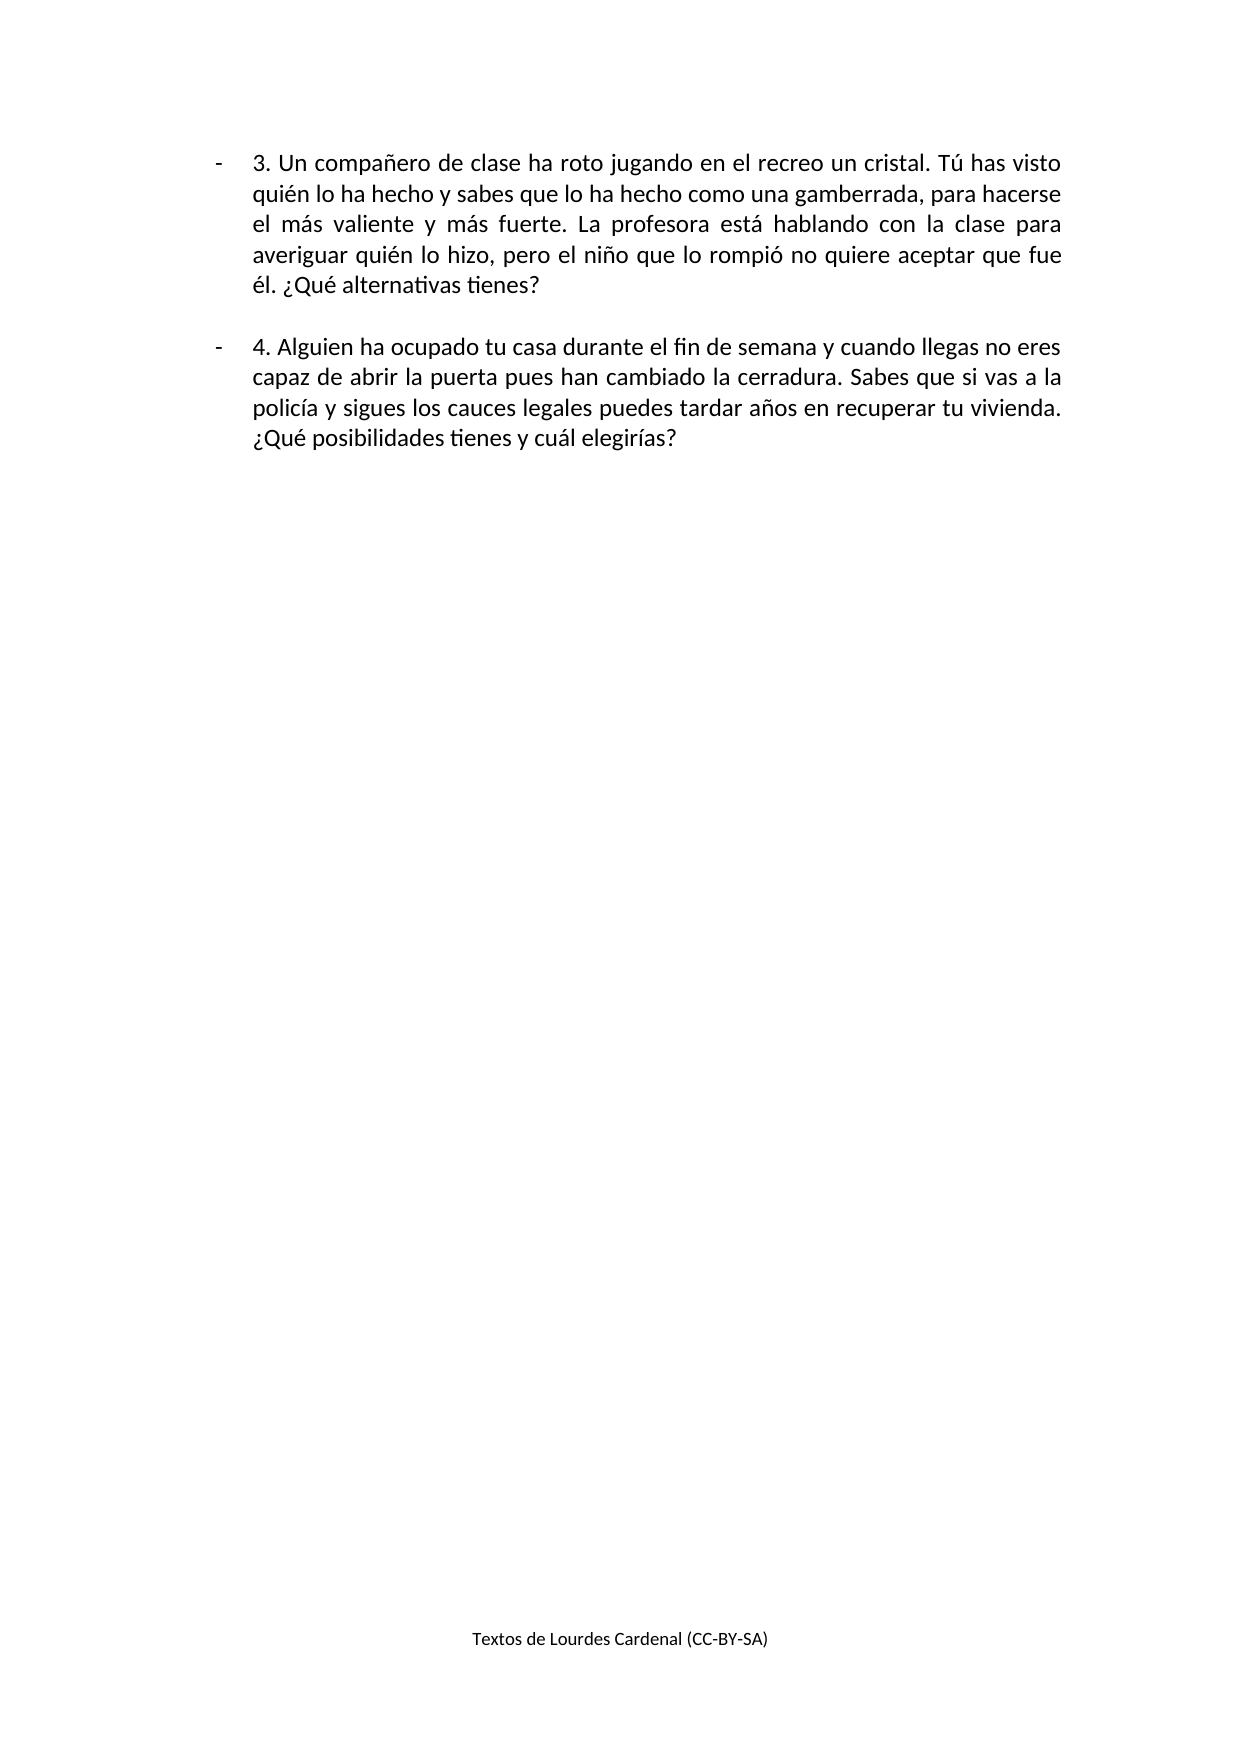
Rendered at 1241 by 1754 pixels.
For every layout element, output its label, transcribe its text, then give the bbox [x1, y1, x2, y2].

list 3. Un compañero de clase ha roto jugando en el recreo un cristal. Tú has visto quién lo ha hecho y sabes que lo ha hecho como una gamberrada, para hacerse el más valiente y más fuerte. La profesora está hablando con la clase para averiguar quién lo hizo, pero el niño que lo rompió no quiere aceptar que fue él. ¿Qué alternativas tienes? [215, 148, 1063, 300]
list 4. Alguien ha ocupado tu casa durante el fin de semana y cuando llegas no eres capaz de abrir la puerta pues han cambiado la cerradura. Sabes que si vas a la policía y sigues los cauces legales puedes tardar años en recuperar tu vivienda. ¿Qué posibilidades tienes y cuál elegirías? [215, 331, 1063, 453]
